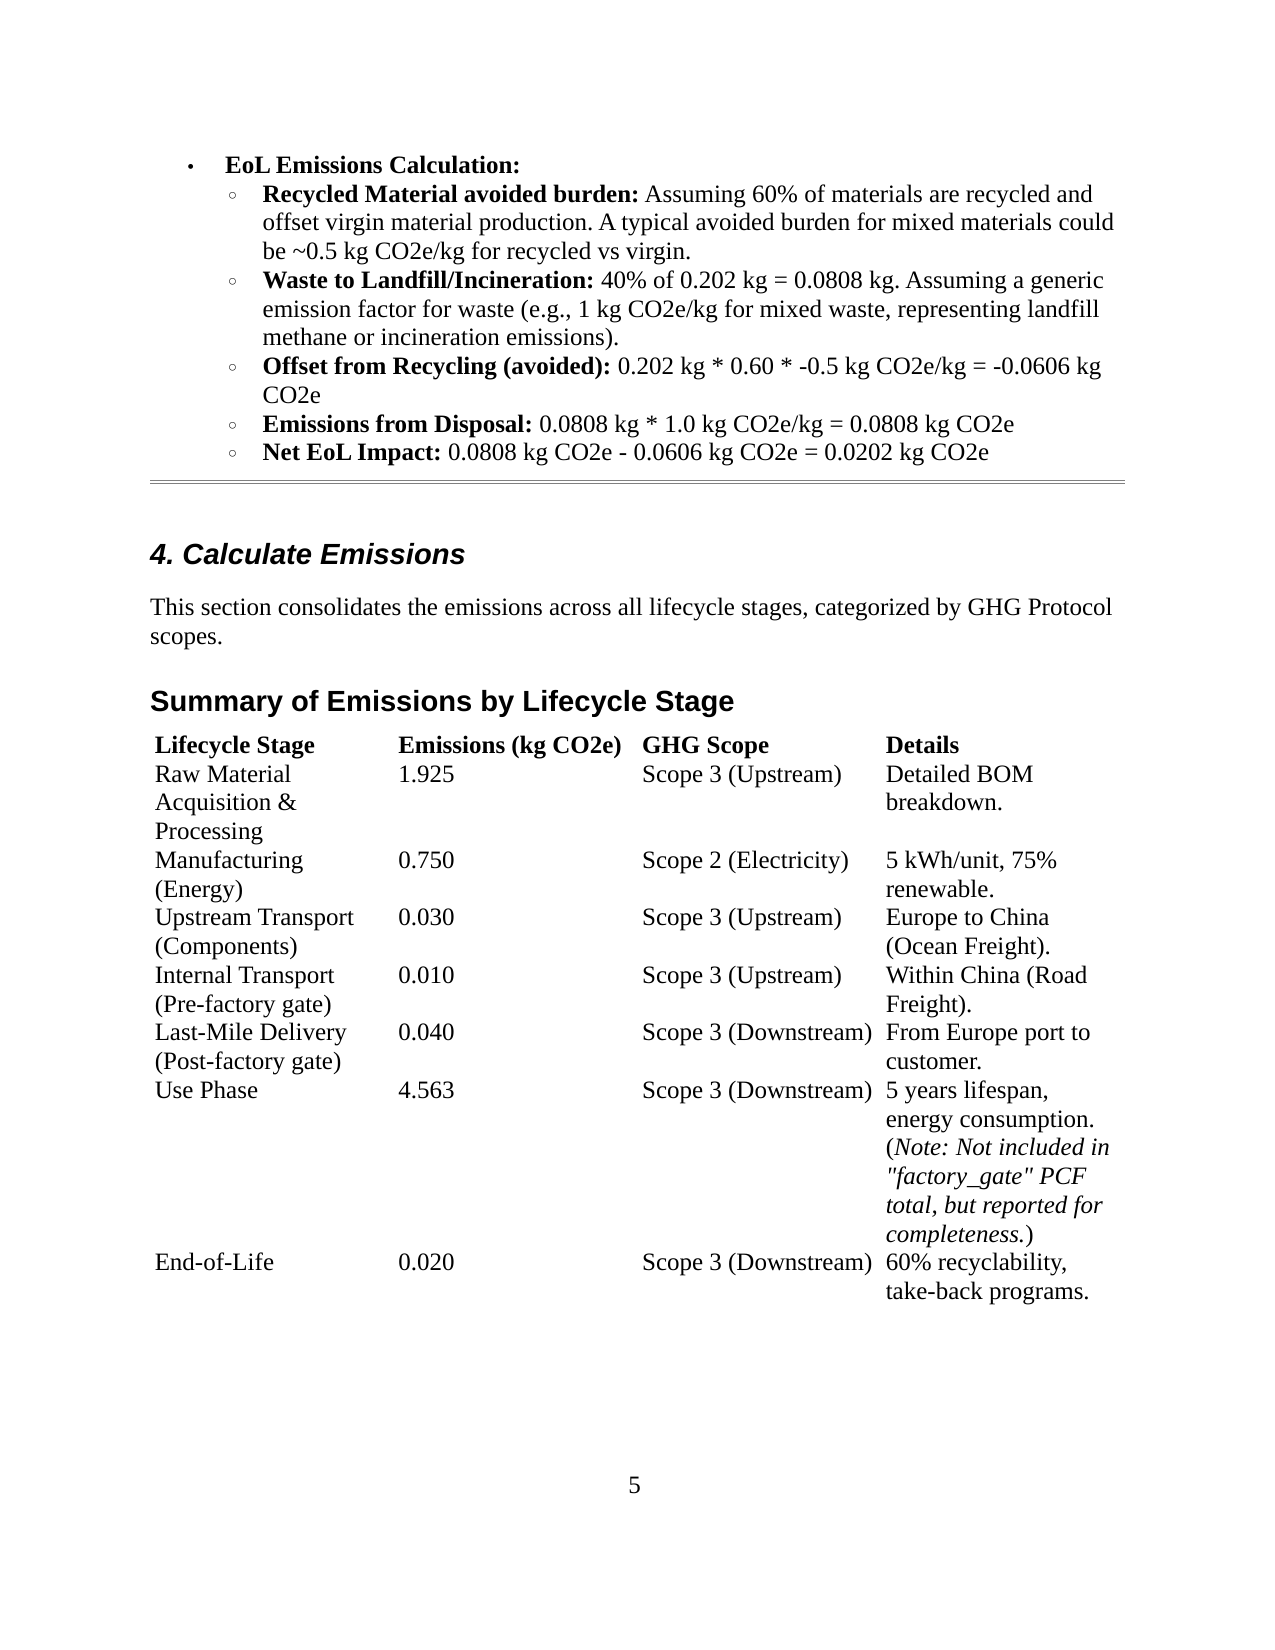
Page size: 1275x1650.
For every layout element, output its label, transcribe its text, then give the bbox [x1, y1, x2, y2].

table_cell Within China (Road Freight). [881, 960, 1125, 1017]
table_header GHG Scope [638, 730, 881, 759]
list EoL Emissions Calculation: [187, 150, 1125, 179]
table_cell Scope 3 (Downstream) [638, 1075, 881, 1247]
subtitle Summary of Emissions by Lifecycle Stage [150, 684, 1125, 717]
table_header Emissions (kg CO2e) [394, 730, 637, 759]
list Offset from Recycling (avoided): 0.202 kg * 0.60 * -0.5 kg CO2e/kg = -0.0606 kg CO2e [225, 351, 1125, 409]
table_cell 60% recyclability, take-back programs. [881, 1248, 1125, 1305]
table_cell Manufacturing (Energy) [150, 845, 394, 902]
table_cell Scope 2 (Electricity) [638, 845, 881, 902]
table_cell Internal Transport (Pre-factory gate) [150, 960, 394, 1017]
table_cell Europe to China (Ocean Freight). [881, 903, 1125, 960]
table_cell Use Phase [150, 1075, 394, 1247]
subtitle 4. Calculate Emissions [150, 537, 1125, 571]
table_header Details [881, 730, 1125, 759]
table_cell 4.563 [394, 1075, 637, 1247]
table_cell 0.020 [394, 1248, 637, 1305]
table_cell Raw Material Acquisition & Processing [150, 759, 394, 845]
table_cell Scope 3 (Upstream) [638, 759, 881, 845]
table_cell 0.030 [394, 903, 637, 960]
list Waste to Landfill/Incineration: 40% of 0.202 kg = 0.0808 kg. Assuming a generic emission factor for waste (e.g., 1 kg CO2e/kg for mixed waste, representing landfill methane or incineration emissions). [225, 265, 1125, 351]
table_cell Scope 3 (Upstream) [638, 960, 881, 1017]
table_cell Scope 3 (Upstream) [638, 903, 881, 960]
table_cell 5 years lifespan, energy consumption. (Note: Not included in "factory_gate" PCF total, but reported for completeness.) [881, 1075, 1125, 1247]
table_cell 0.040 [394, 1018, 637, 1075]
table_cell From Europe port to customer. [881, 1018, 1125, 1075]
list Net EoL Impact: 0.0808 kg CO2e - 0.0606 kg CO2e = 0.0202 kg CO2e [225, 437, 1125, 466]
table_cell End-of-Life [150, 1248, 394, 1305]
table_cell Detailed BOM breakdown. [881, 759, 1125, 845]
table_cell Scope 3 (Downstream) [638, 1248, 881, 1305]
table_cell 5 kWh/unit, 75% renewable. [881, 845, 1125, 902]
list Recycled Material avoided burden: Assuming 60% of materials are recycled and offset virgin material production. A typical avoided burden for mixed materials could be ~0.5 kg CO2e/kg for recycled vs virgin. [225, 179, 1125, 265]
list Emissions from Disposal: 0.0808 kg * 1.0 kg CO2e/kg = 0.0808 kg CO2e [225, 409, 1125, 437]
table_header Lifecycle Stage [150, 730, 394, 759]
table_cell Upstream Transport (Components) [150, 903, 394, 960]
table_cell 1.925 [394, 759, 637, 845]
text This section consolidates the emissions across all lifecycle stages, categorized by GHG Protocol scopes. [150, 592, 1125, 650]
table_cell Last-Mile Delivery (Post-factory gate) [150, 1018, 394, 1075]
table_cell 0.750 [394, 845, 637, 902]
table_cell 0.010 [394, 960, 637, 1017]
table_cell Scope 3 (Downstream) [638, 1018, 881, 1075]
